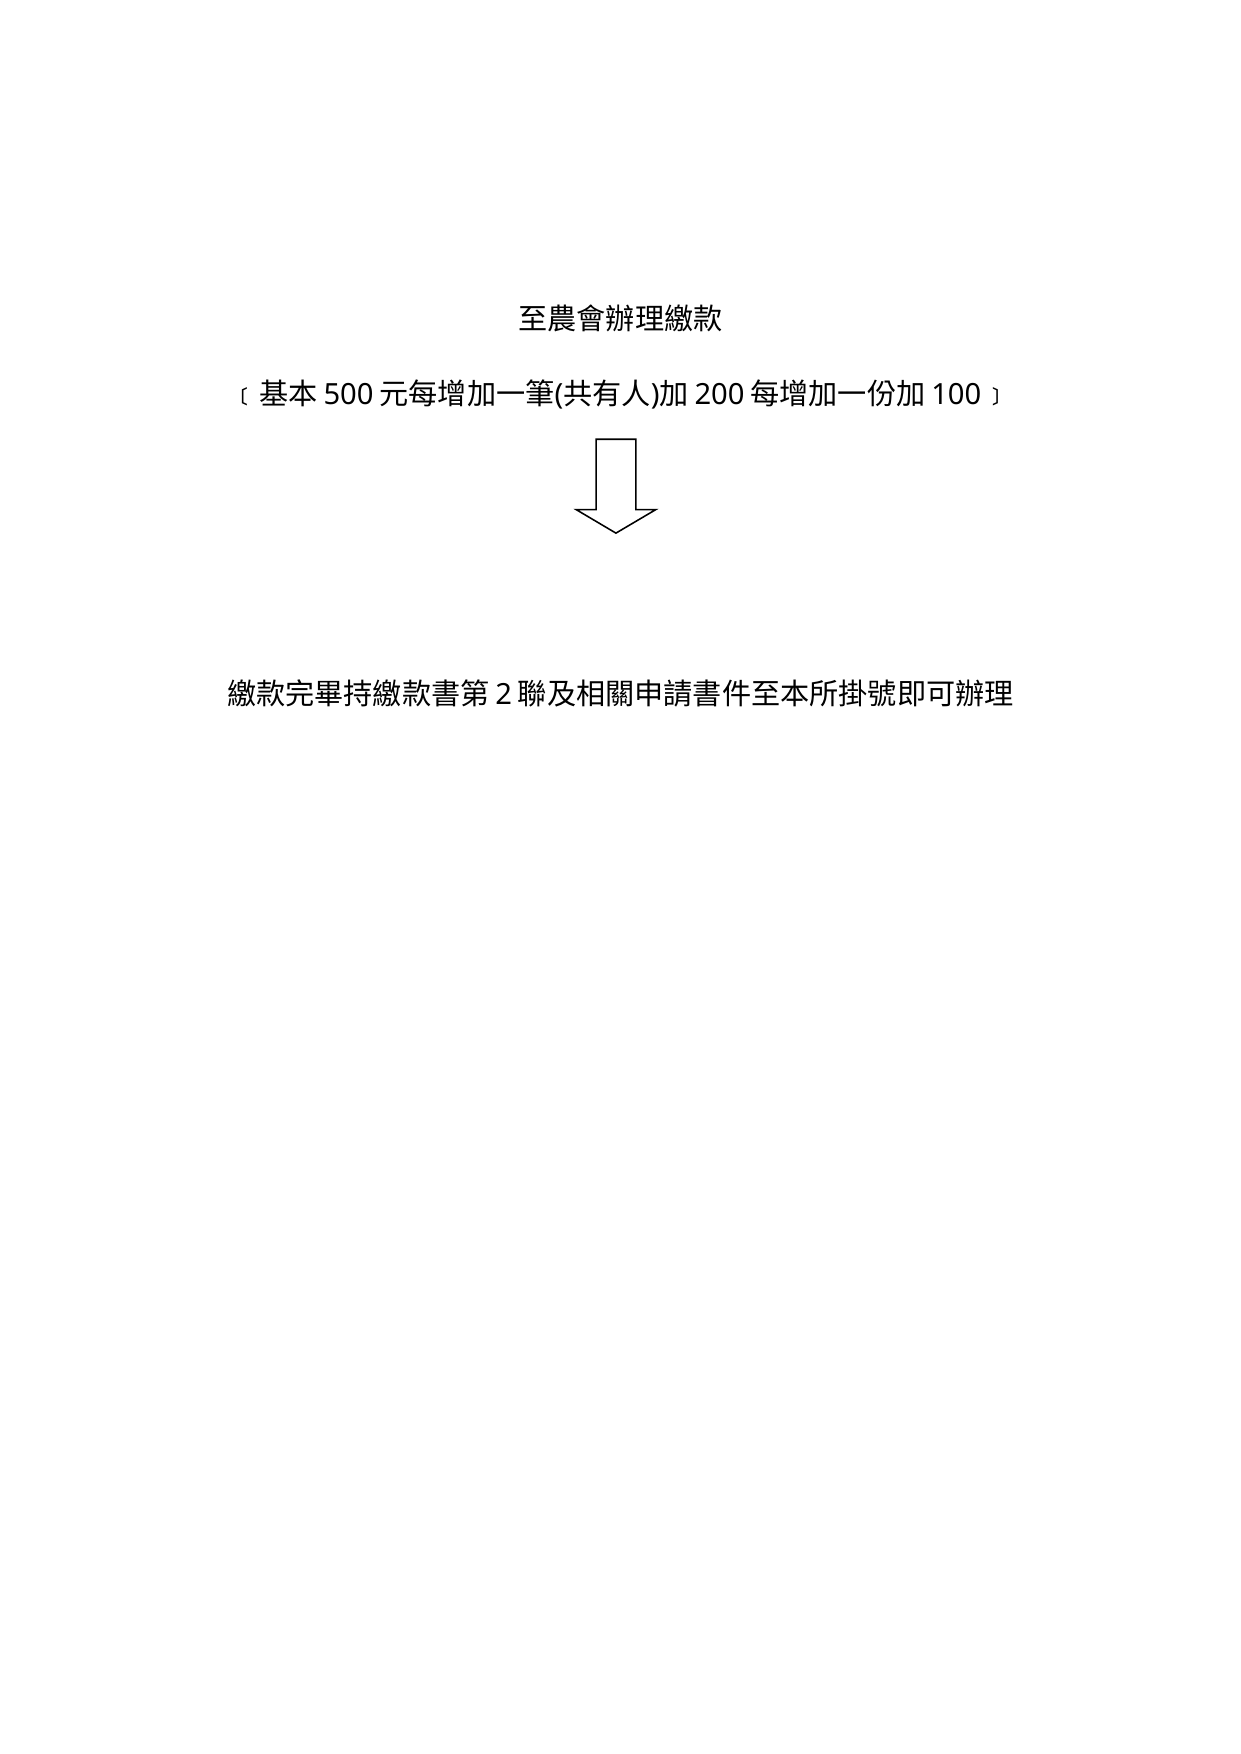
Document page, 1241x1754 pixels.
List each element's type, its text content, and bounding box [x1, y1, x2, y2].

text 繳款完畢持繳款書第2聯及相關申請書件至本所掛號即可辦理 [112, 654, 1128, 729]
text 至農會辦理繳款 [112, 279, 1128, 354]
text ﹝基本500元每增加一筆(共有人)加200每增加一份加100﹞ [112, 354, 1128, 429]
